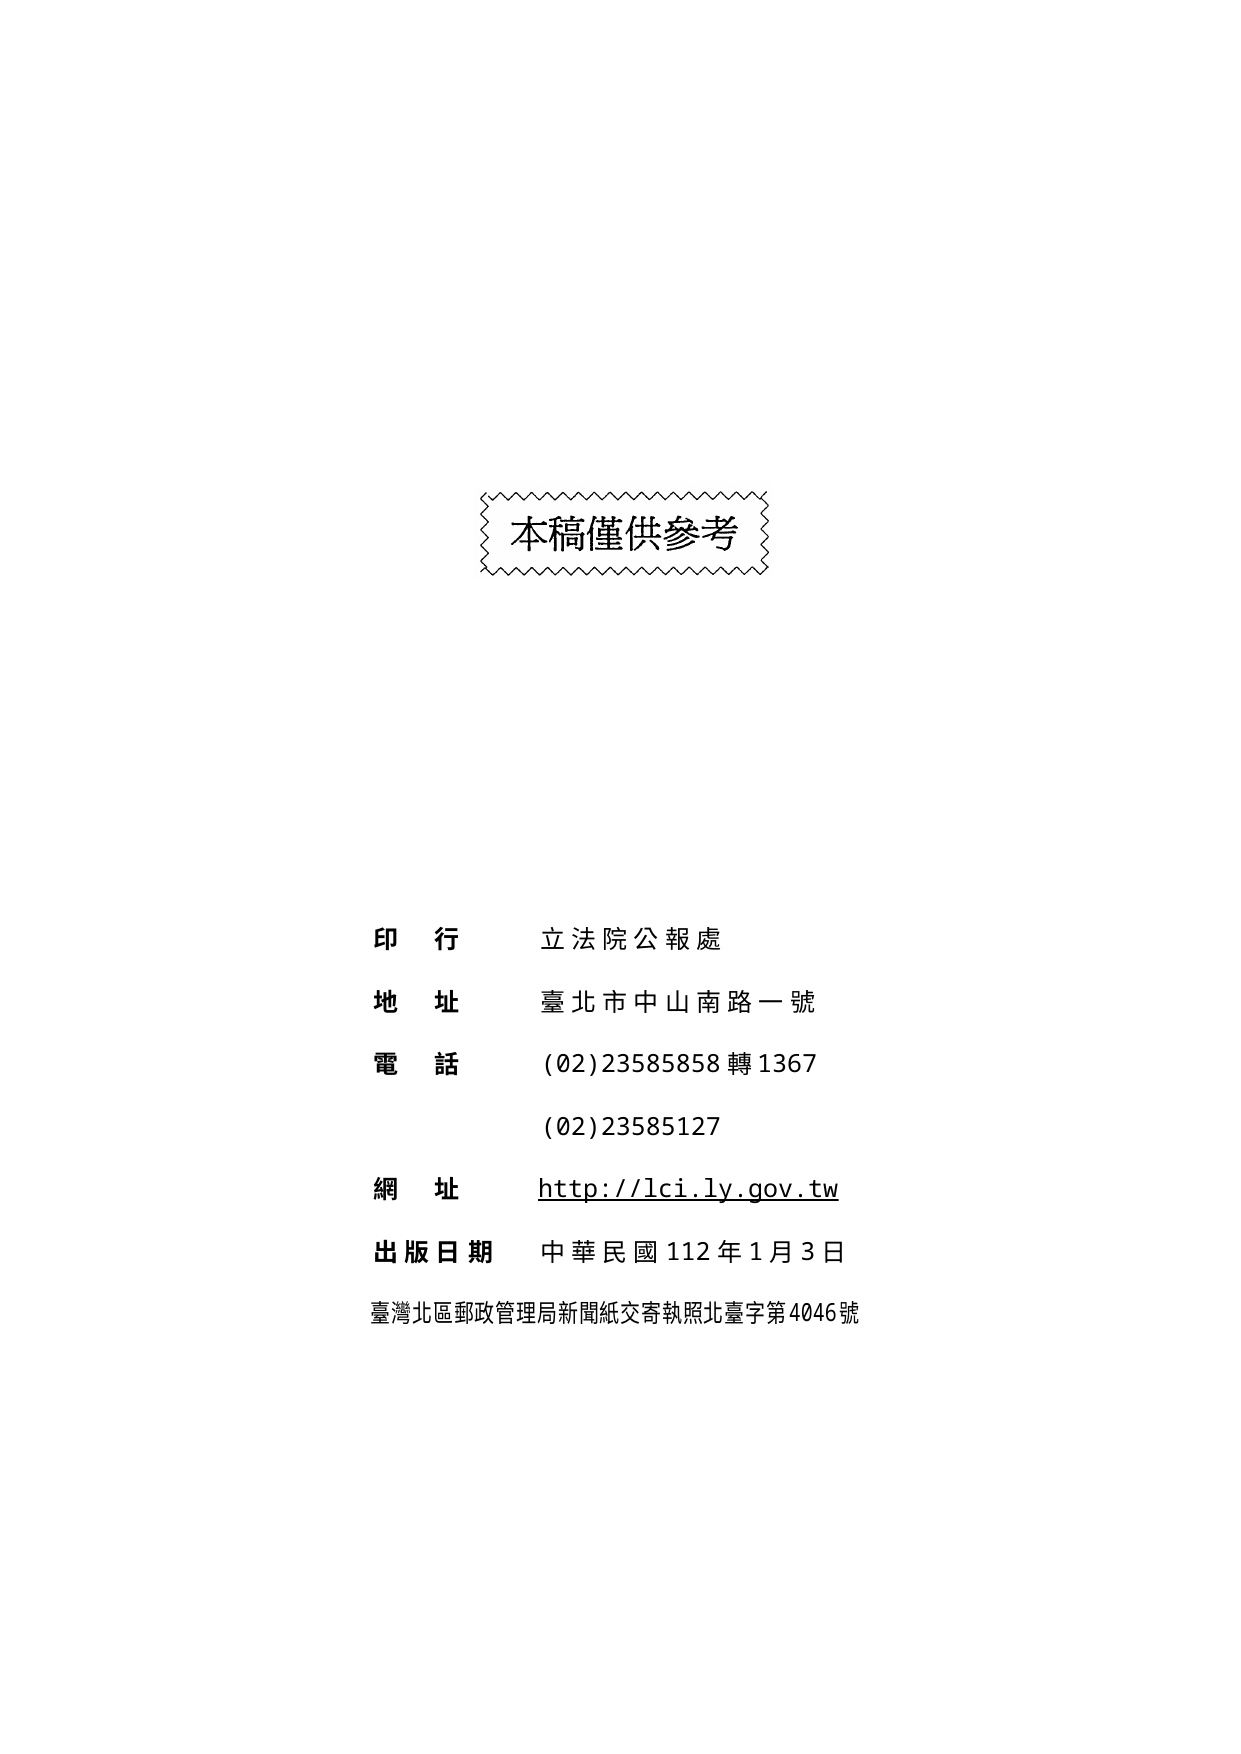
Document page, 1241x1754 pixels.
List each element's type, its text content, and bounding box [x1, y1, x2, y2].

table_header 印行 [362, 906, 534, 969]
table_cell 地址 [362, 969, 534, 1031]
table_cell 臺北市中山南路一號 [534, 969, 878, 1031]
table_header [468, 406, 773, 594]
table_header 立法院公報處 [534, 906, 878, 969]
table_cell 臺灣北區郵政管理局新聞紙交寄執照北臺字第4046號 [362, 1281, 878, 1344]
table_cell 電話 [362, 1031, 534, 1156]
table_cell (02)23585858轉1367 (02)23585127 [534, 1031, 878, 1156]
table_cell 網址 [362, 1156, 534, 1219]
table_cell 出版日期 [362, 1219, 534, 1281]
table_cell 中華民國112年1月3日 [534, 1219, 878, 1281]
table_cell http://lci.ly.gov.tw [534, 1156, 878, 1219]
